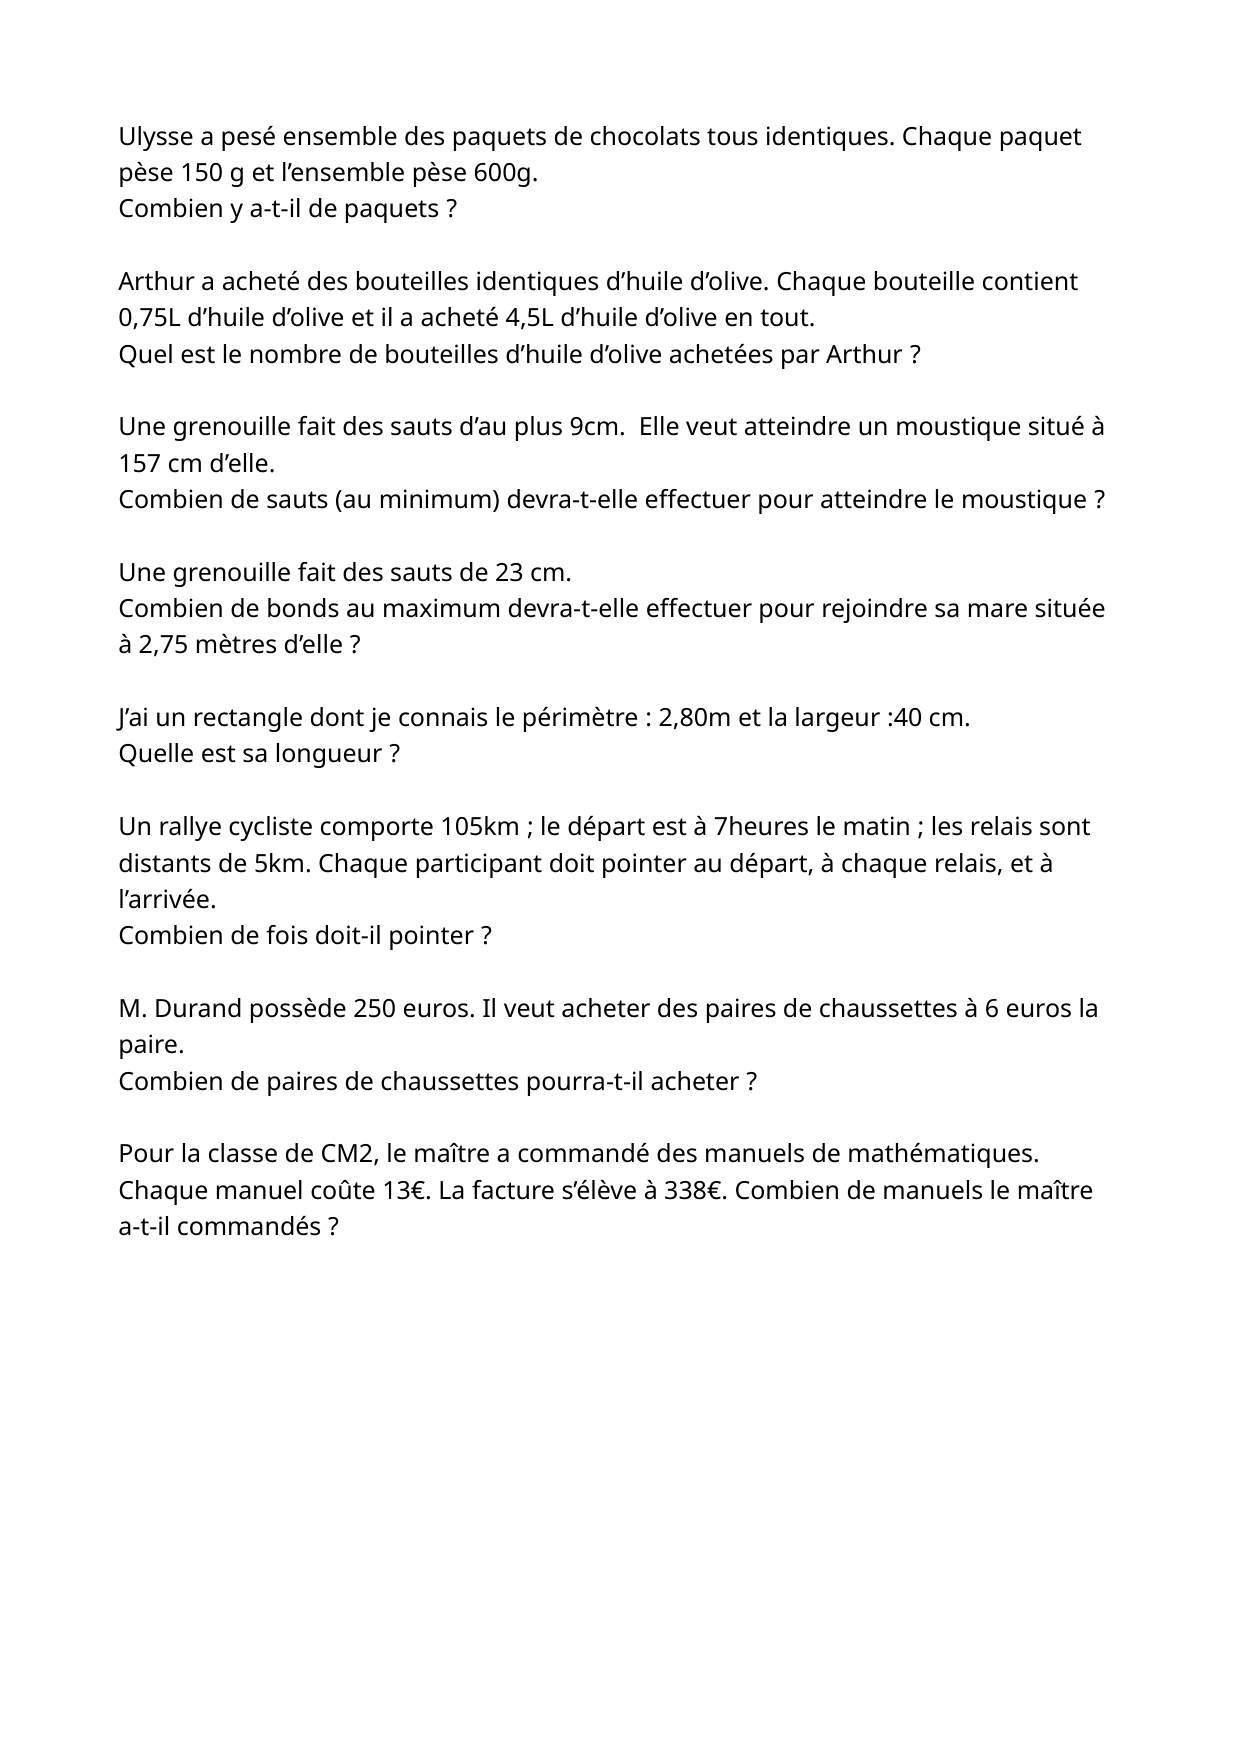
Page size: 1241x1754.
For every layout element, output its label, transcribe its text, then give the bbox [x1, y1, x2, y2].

text M. Durand possède 250 euros. Il veut acheter des paires de chaussettes à 6 euros la paire. [118, 991, 1122, 1061]
text Quelle est sa longueur ? [118, 736, 1122, 770]
text Combien de bonds au maximum devra-t-elle effectuer pour rejoindre sa mare située à 2,75 mètres d’elle ? [118, 591, 1122, 661]
text Quel est le nombre de bouteilles d’huile d’olive achetées par Arthur ? [118, 336, 1122, 370]
text Arthur a acheté des bouteilles identiques d’huile d’olive. Chaque bouteille contient 0,75L d’huile d’olive et il a acheté 4,5L d’huile d’olive en tout. [118, 263, 1122, 334]
text Une grenouille fait des sauts de 23 cm. [118, 554, 1122, 588]
text Combien de paires de chaussettes pourra-t-il acheter ? [118, 1063, 1122, 1097]
text Combien de fois doit-il pointer ? [118, 918, 1122, 952]
text Pour la classe de CM2, le maître a commandé des manuels de mathématiques. Chaque manuel coûte 13€. La facture s’élève à 338€. Combien de manuels le maître a-t-il commandés ? [118, 1136, 1122, 1243]
text Combien y a-t-il de paquets ? [118, 191, 1122, 225]
text Combien de sauts (au minimum) devra-t-elle effectuer pour atteindre le moustique ? [118, 482, 1122, 516]
text Ulysse a pesé ensemble des paquets de chocolats tous identiques. Chaque paquet pèse 150 g et l’ensemble pèse 600g. [118, 118, 1122, 188]
text Une grenouille fait des sauts d’au plus 9cm. Elle veut atteindre un moustique situé à 157 cm d’elle. [118, 409, 1122, 479]
text J’ai un rectangle dont je connais le périmètre : 2,80m et la largeur :40 cm. [118, 700, 1122, 734]
text Un rallye cycliste comporte 105km ; le départ est à 7heures le matin ; les relais sont distants de 5km. Chaque participant doit pointer au départ, à chaque relais, et à l’arrivée. [118, 809, 1122, 916]
